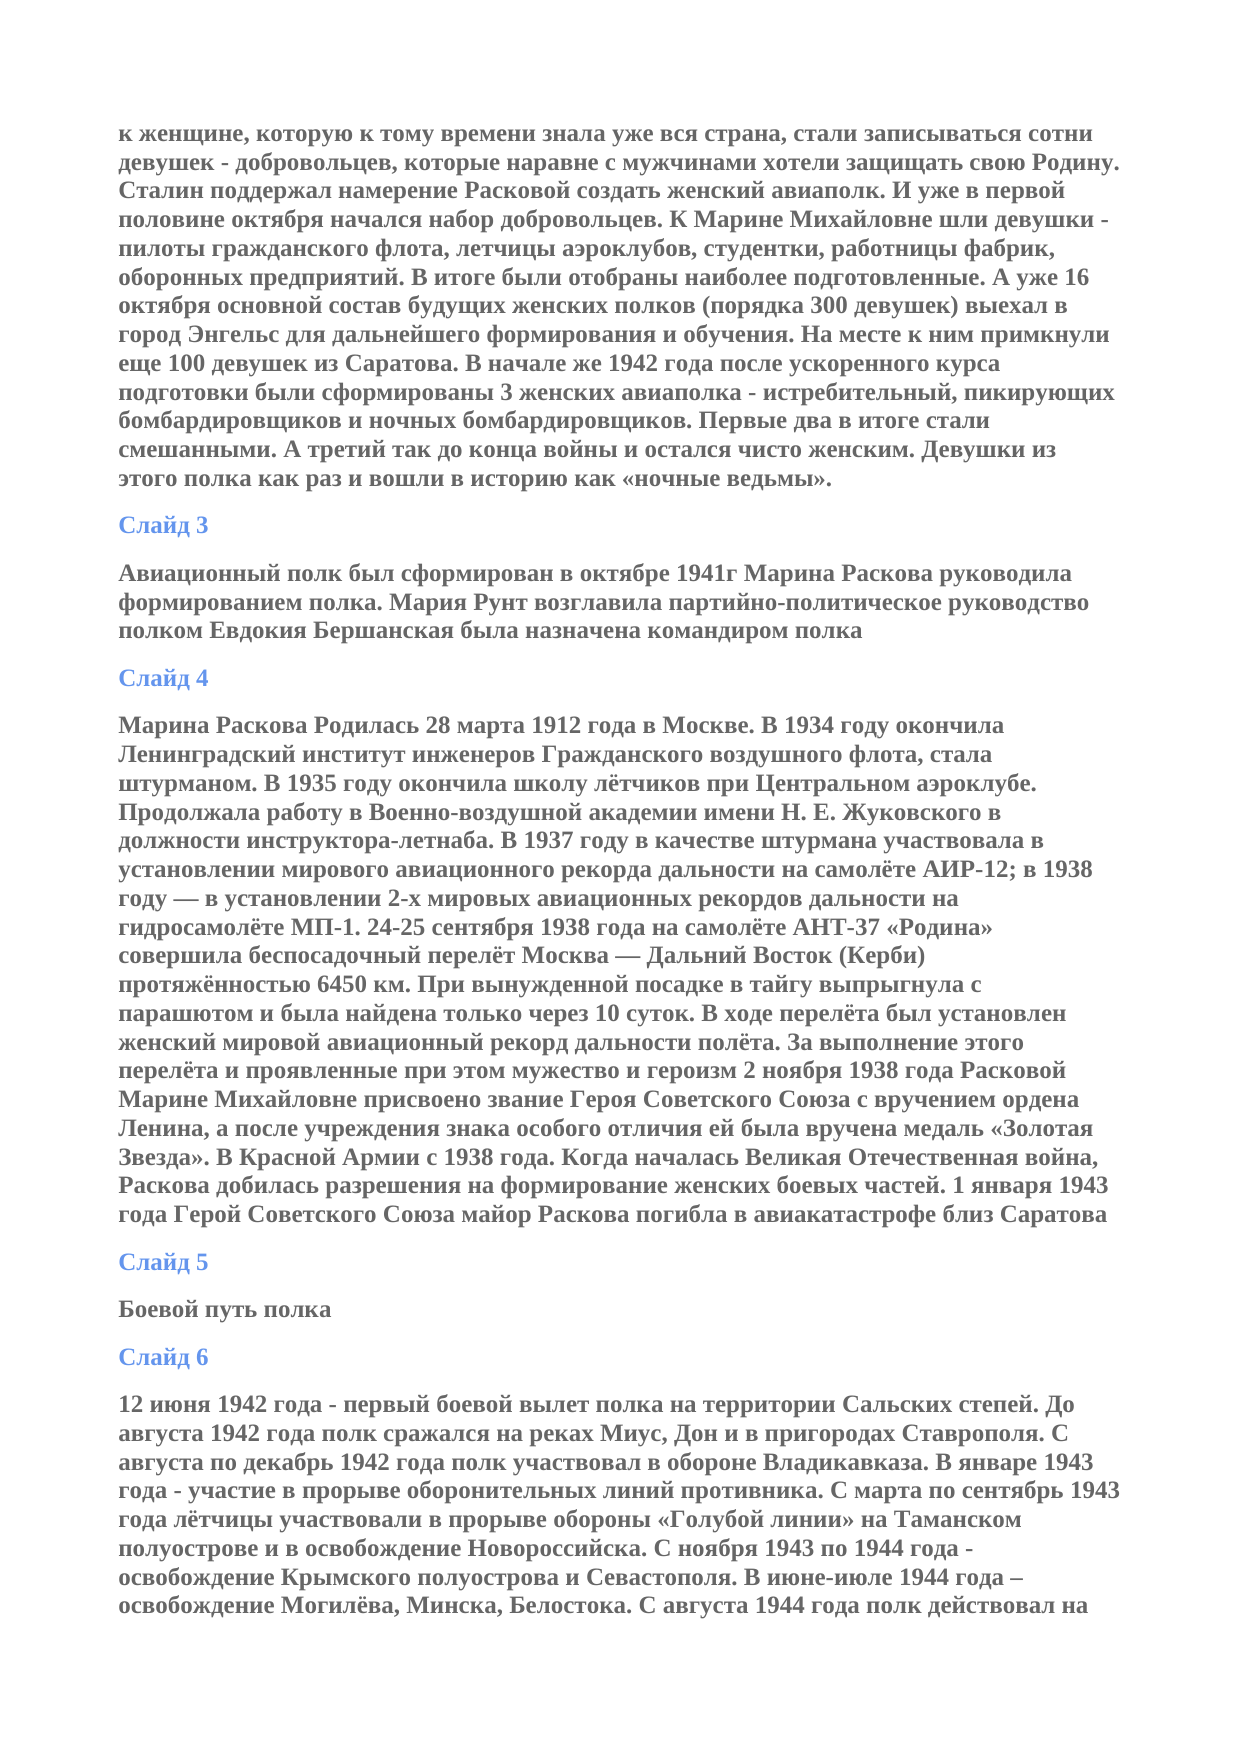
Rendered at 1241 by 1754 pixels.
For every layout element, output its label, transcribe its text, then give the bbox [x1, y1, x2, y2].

text Марина Раскова Родилась 28 марта 1912 года в Москве. В 1934 году окончила Ленинградский институт инженеров Гражданского воздушного флота, стала штурманом. В 1935 году окончила школу лётчиков при Центральном аэроклубе. Продолжала работу в Военно-воздушной академии имени Н. Е. Жуковского в должности инструктора-летнаба. В 1937 году в качестве штурмана участвовала в установлении мирового авиационного рекорда дальности на самолёте АИР-12; в 1938 году — в установлении 2-х мировых авиационных рекордов дальности на гидросамолёте МП-1. 24-25 сентября 1938 года на самолёте АНТ-37 «Родина» совершила беспосадочный перелёт Москва — Дальний Восток (Керби) протяжённостью 6450 км. При вынужденной посадке в тайгу выпрыгнула с парашютом и была найдена только через 10 суток. В ходе перелёта был установлен женский мировой авиационный рекорд дальности полёта. За выполнение этого перелёта и проявленные при этом мужество и героизм 2 ноября 1938 года Расковой Марине Михайловне присвоено звание Героя Советского Союза с вручением ордена Ленина, а после учреждения знака особого отличия ей была вручена медаль «Золотая Звезда». В Красной Армии с 1938 года. Когда началась Великая Отечественная война, Раскова добилась разрешения на формирование женских боевых частей. 1 января 1943 года Герой Советского Союза майор Раскова погибла в авиакатастрофе близ Саратова [118, 711, 1122, 1228]
text Слайд 4 [118, 663, 1122, 692]
text 12 июня 1942 года - первый боевой вылет полка на территории Сальских степей. До августа 1942 года полк сражался на реках Миус, Дон и в пригородах Ставрополя. С августа по декабрь 1942 года полк участвовал в обороне Владикавказа. В январе 1943 года - участие в прорыве оборонительных линий противника. С марта по сентябрь 1943 года лётчицы участвовали в прорыве обороны «Голубой линии» на Таманском полуострове и в освобождение Новороссийска. С ноября 1943 по 1944 года - освобождение Крымского полуострова и Севастополя. В июне-июле 1944 года – освобождение Могилёва, Минска, Белостока. С августа 1944 года полк действовал на [118, 1389, 1122, 1619]
text к женщине, которую к тому времени знала уже вся страна, стали записываться сотни девушек - добровольцев, которые наравне с мужчинами хотели защищать свою Родину. Сталин поддержал намерение Расковой создать женский авиаполк. И уже в первой половине октября начался набор добровольцев. К Марине Михайловне шли девушки - пилоты гражданского флота, летчицы аэроклубов, студентки, работницы фабрик, оборонных предприятий. В итоге были отобраны наиболее подготовленные. А уже 16 октября основной состав будущих женских полков (порядка 300 девушек) выехал в город Энгельс для дальнейшего формирования и обучения. На месте к ним примкнули еще 100 девушек из Саратова. В начале же 1942 года после ускоренного курса подготовки были сформированы 3 женских авиаполка - истребительный, пикирующих бомбардировщиков и ночных бомбардировщиков. Первые два в итоге стали смешанными. А третий так до конца войны и остался чисто женским. Девушки из этого полка как раз и вошли в историю как «ночные ведьмы». [118, 118, 1122, 492]
text Слайд 5 [118, 1247, 1122, 1276]
text Боевой путь полка [118, 1294, 1122, 1323]
text Слайд 3 [118, 511, 1122, 539]
text Авиационный полк был сформирован в октябре 1941г Марина Раскова руководила формированием полка. Мария Рунт возглавила партийно-политическое руководство полком Евдокия Бершанская была назначена командиром полка [118, 558, 1122, 644]
text Слайд 6 [118, 1342, 1122, 1371]
